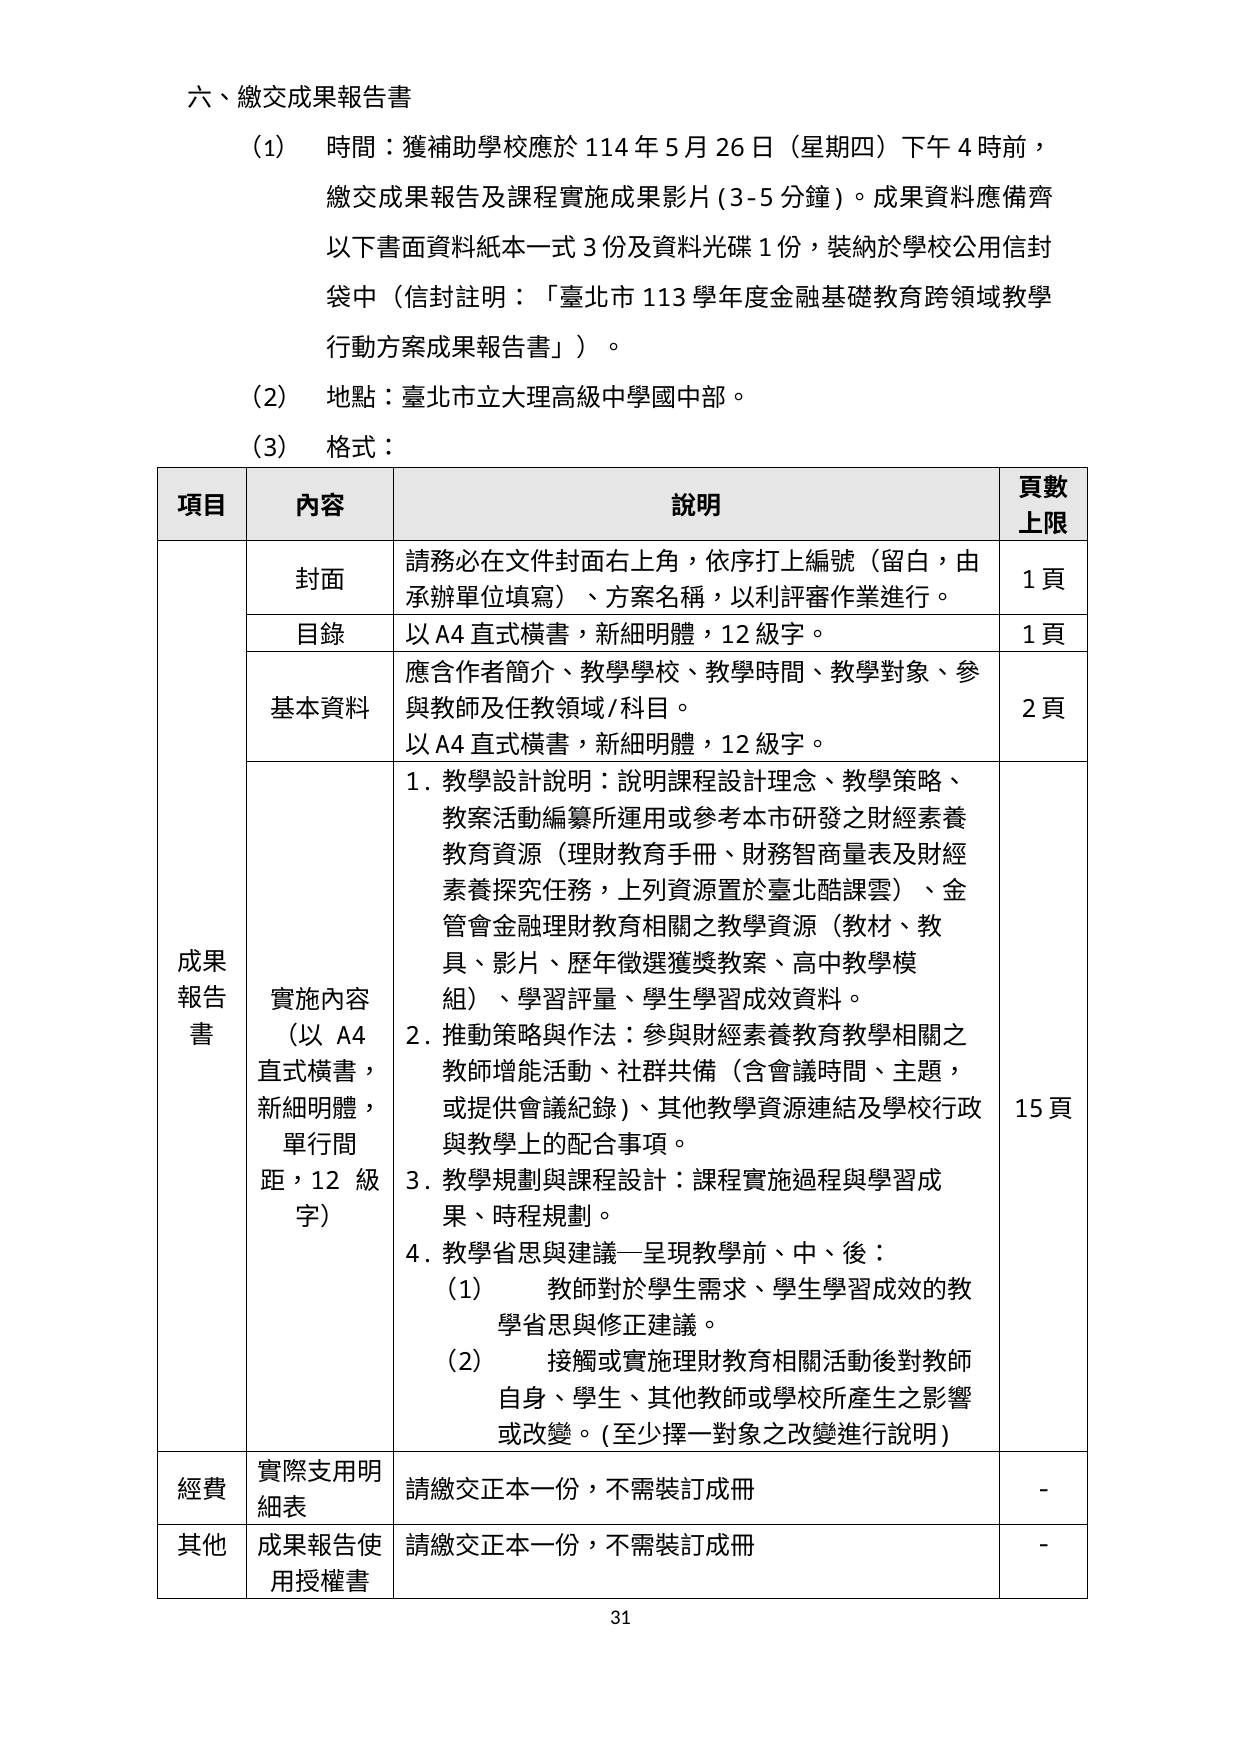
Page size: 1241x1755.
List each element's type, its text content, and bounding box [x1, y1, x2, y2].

table_header 頁數 上限 [1000, 468, 1087, 540]
list 格式： [238, 417, 1053, 467]
table_cell 應含作者簡介、教學學校、教學時間、教學對象、參與教師及任教領域/科目。 以A4直式橫書，新細明體，12級字。 [394, 652, 999, 761]
table_cell 封面 [247, 541, 393, 614]
table_cell 15頁 [1000, 762, 1087, 1451]
table_cell 1頁 [1000, 541, 1087, 614]
table_cell 教學設計說明：說明課程設計理念、教學策略、教案活動編纂所運用或參考本市研發之財經素養教育資源（理財教育手冊、財務智商量表及財經素養探究任務，上列資源置於臺北酷課雲）、金管會金融理財教育相關之教學資源（教材、教具、影片、歷年徵選獲獎教案、高中教學模組）、學習評量、學生學習成效資料。 推動策略與作法：參與財經素養教育教學相關之教師增能活動、社群共備（含會議時間、主題，或提供會議紀錄)、其他教學資源連結及學校行政與教學上的配合事項。 教學規劃與課程設計：課程實施過程與學習成果、時程規劃。 教學省思與建議─呈現教學前、中、後： 教師對於學生需求、學生學習成效的教學省思與修正建議。 接觸或實施理財教育相關活動後對教師自身、學生、其他教師或學校所產生之影響或改變。(至少擇一對象之改變進行說明) [394, 762, 999, 1451]
list 時間：獲補助學校應於114年5月26日（星期四）下午4時前，繳交成果報告及課程實施成果影片(3-5分鐘)。成果資料應備齊以下書面資料紙本一式3份及資料光碟1份，裝納於學校公用信封袋中（信封註明：「臺北市113學年度金融基礎教育跨領域教學行動方案成果報告書」）。 [238, 117, 1053, 367]
table_cell 基本資料 [247, 652, 393, 761]
table_cell 請務必在文件封面右上角，依序打上編號（留白，由承辦單位填寫）、方案名稱，以利評審作業進行。 [394, 541, 999, 614]
table_cell 目錄 [247, 615, 393, 651]
table_cell 2頁 [1000, 652, 1087, 761]
text 六、繳交成果報告書 [187, 67, 1053, 117]
table_cell 以A4直式橫書，新細明體，12級字。 [394, 615, 999, 651]
table_cell 1頁 [1000, 615, 1087, 651]
table_header 說明 [394, 468, 999, 540]
table_header 項目 [158, 468, 246, 540]
table_cell - [1000, 1525, 1087, 1598]
table_cell 請繳交正本一份，不需裝訂成冊 [394, 1525, 999, 1598]
table_cell 實施內容 （以 A4 直式橫書，新細明體，單行間距，12 級字） [247, 762, 393, 1451]
list 地點：臺北市立大理高級中學國中部。 [238, 367, 1053, 417]
table_cell 請繳交正本一份，不需裝訂成冊 [394, 1452, 999, 1524]
table_cell 經費 [158, 1452, 246, 1524]
table_cell 成果報告書 [158, 541, 246, 1451]
table_cell 成果報告使用授權書 [247, 1525, 393, 1598]
table_header 內容 [247, 468, 393, 540]
table_cell 實際支用明細表 [247, 1452, 393, 1524]
table_cell - [1000, 1452, 1087, 1524]
table_cell 其他 [158, 1525, 246, 1598]
